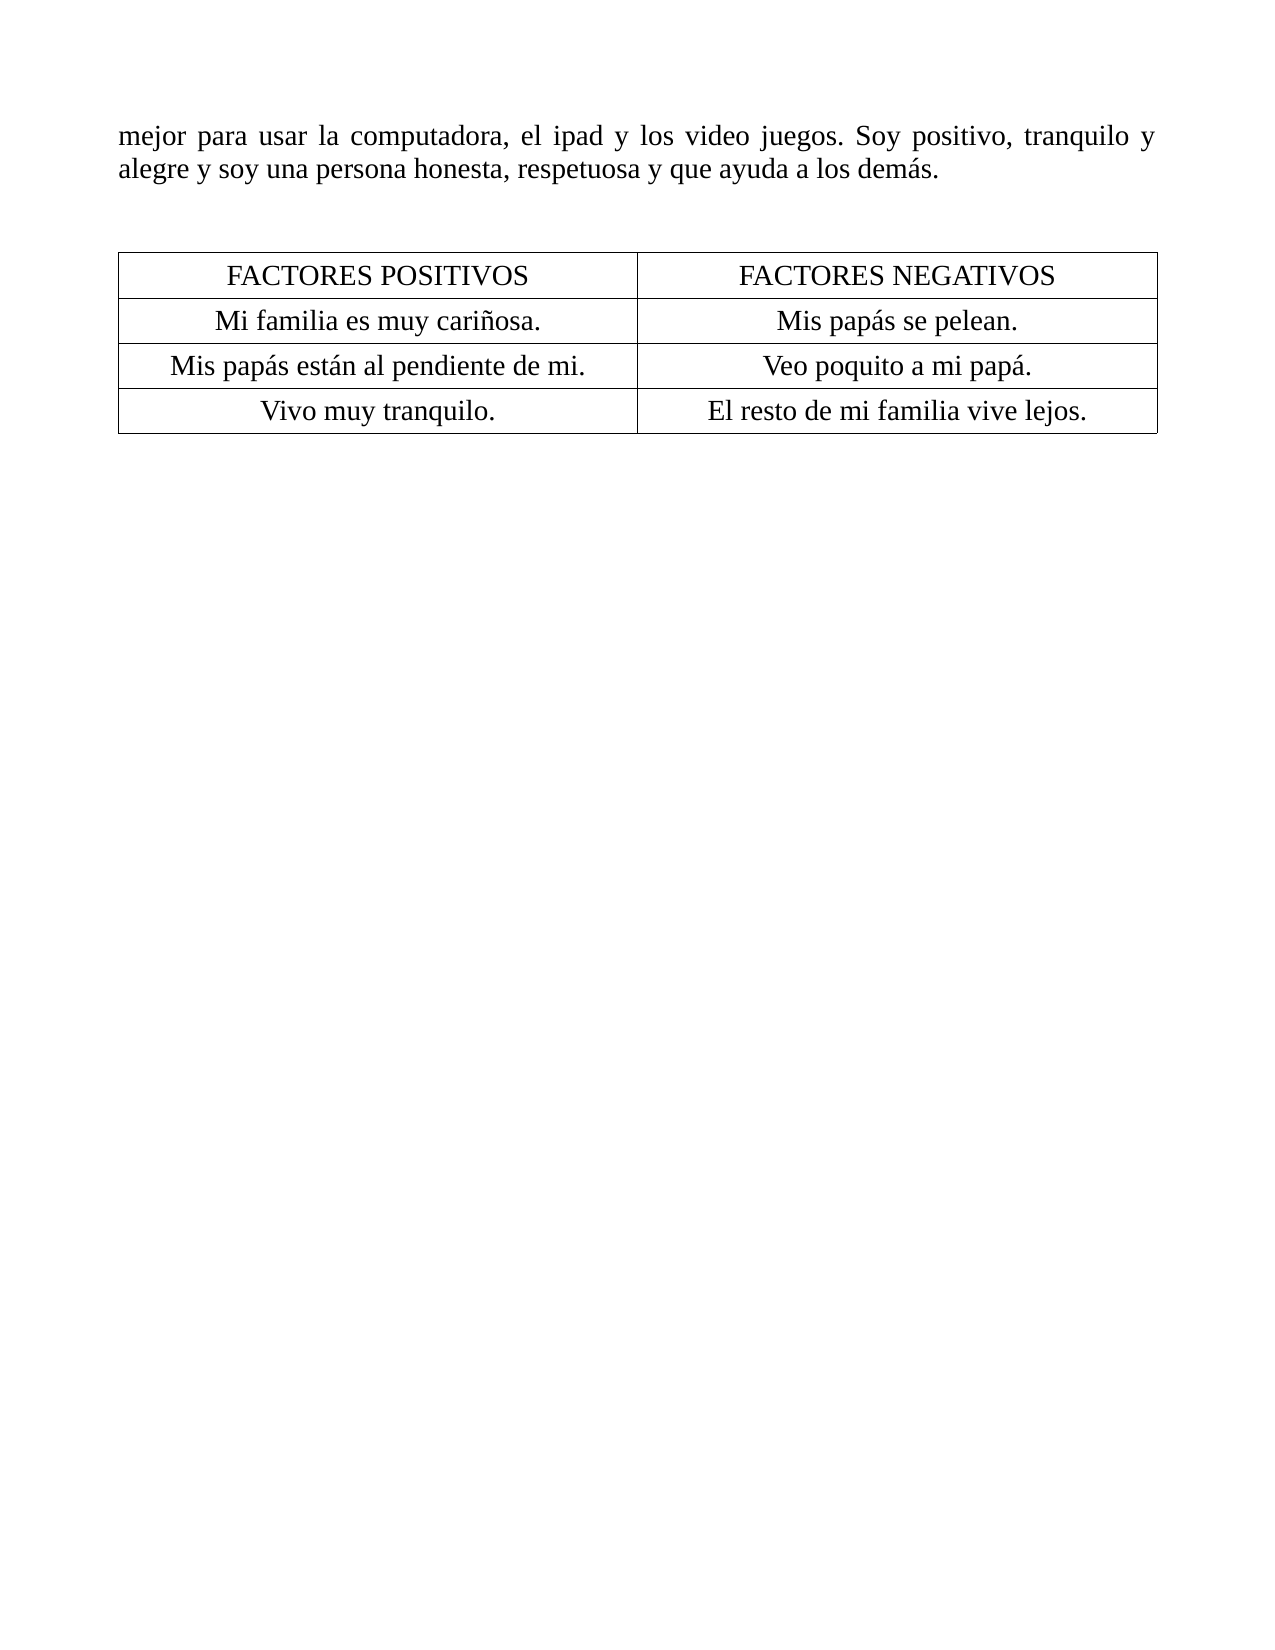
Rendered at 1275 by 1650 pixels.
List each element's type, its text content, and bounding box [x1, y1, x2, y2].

table_cell Veo poquito a mi papá. [638, 344, 1157, 388]
table_cell Vivo muy tranquilo. [119, 389, 637, 433]
table_header FACTORES POSITIVOS [119, 253, 637, 297]
table_cell El resto de mi familia vive lejos. [638, 389, 1157, 433]
table_header FACTORES NEGATIVOS [638, 253, 1157, 297]
table_cell Mis papás se pelean. [638, 299, 1157, 342]
table_cell Mis papás están al pendiente de mi. [119, 344, 637, 388]
text mejor para usar la computadora, el ipad y los video juegos. Soy positivo, tranquilo y alegre y soy una persona honesta, respetuosa y que ayuda a los demás. [118, 118, 1157, 185]
table_cell Mi familia es muy cariñosa. [119, 299, 637, 342]
